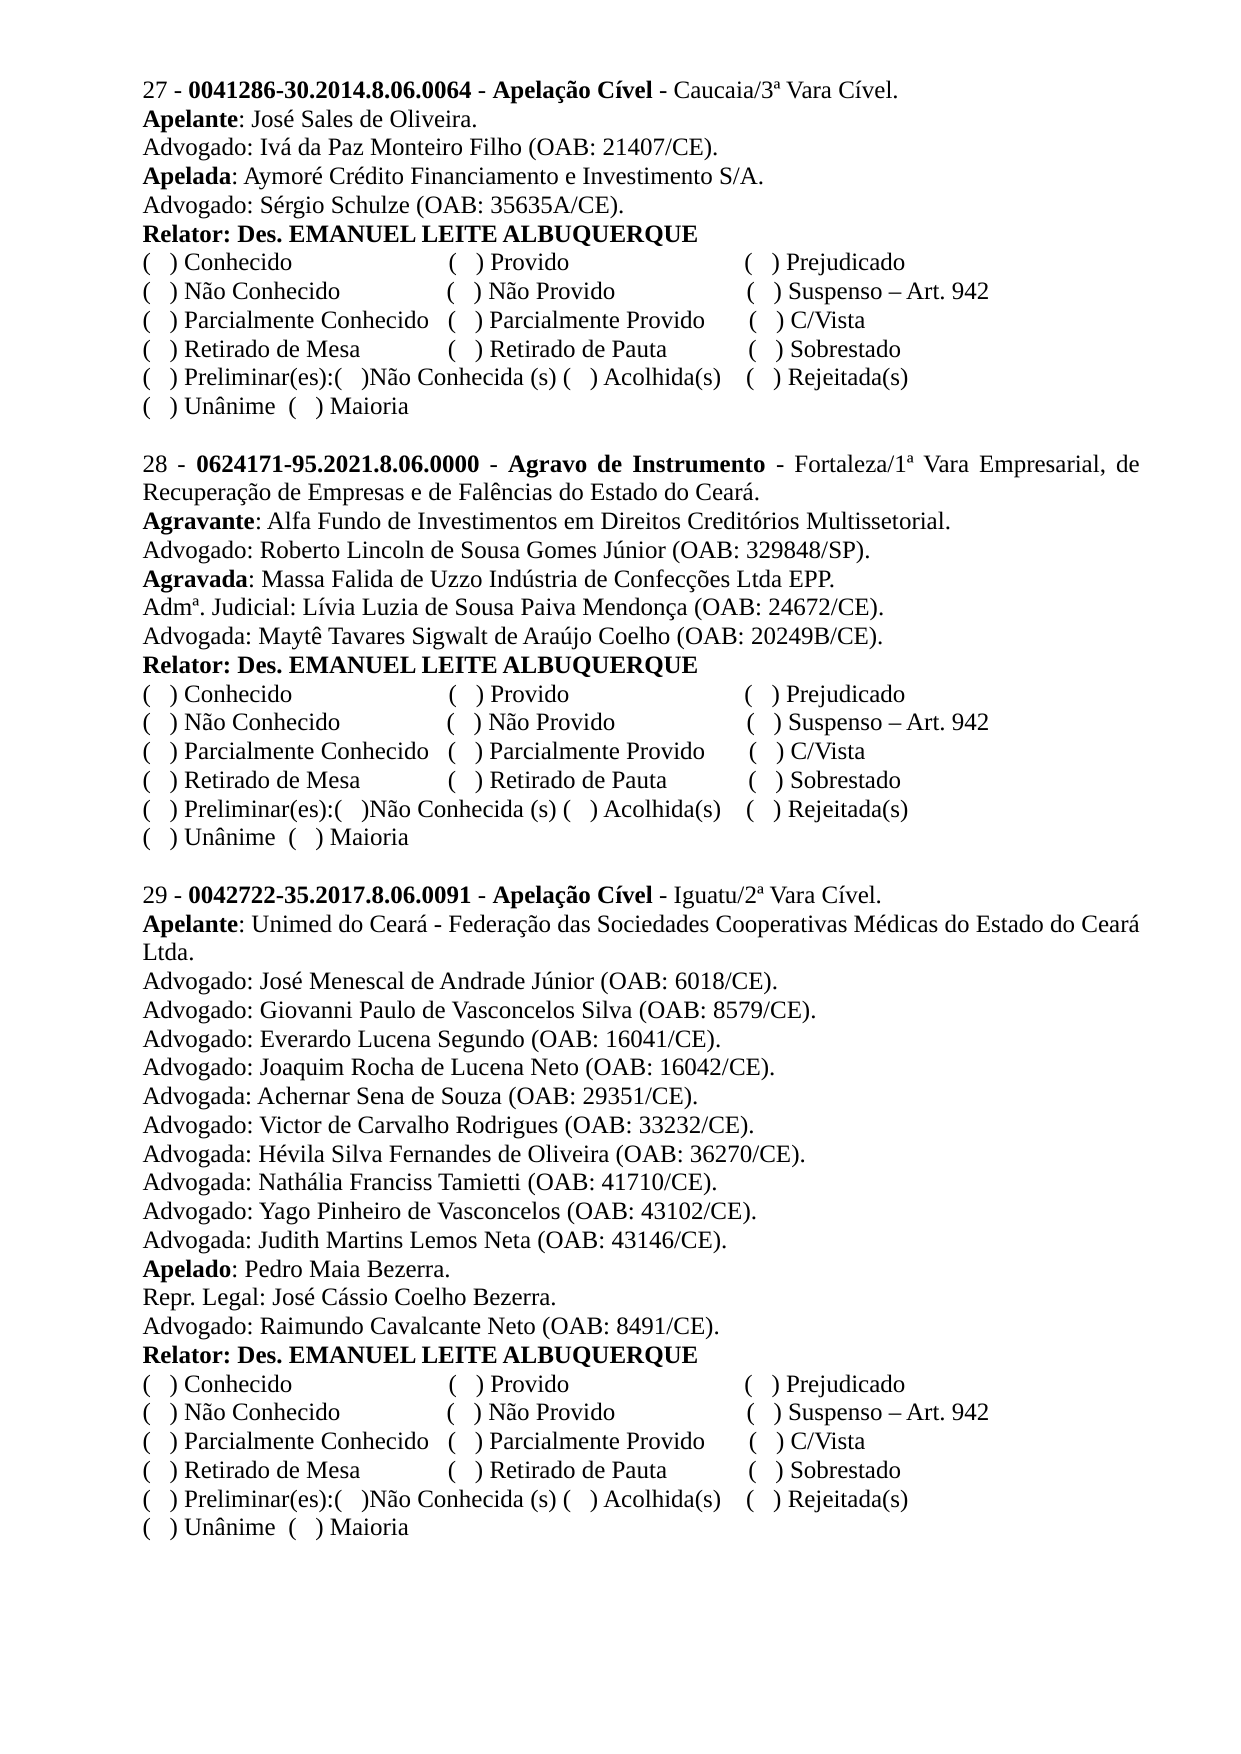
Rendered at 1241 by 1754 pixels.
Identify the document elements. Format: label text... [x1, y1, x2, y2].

text Advogado: Joaquim Rocha de Lucena Neto (OAB: 16042/CE). [142, 1052, 1141, 1081]
text Agravada: Massa Falida de Uzzo Indústria de Confecções Ltda EPP. [142, 564, 1141, 592]
text ( ) Retirado de Mesa ( ) Retirado de Pauta ( ) Sobrestado [142, 1455, 1158, 1484]
text ( ) Conhecido ( ) Provido ( ) Prejudicado [142, 247, 1141, 276]
text Advogada: Achernar Sena de Souza (OAB: 29351/CE). [142, 1081, 1141, 1110]
text Advogada: Hévila Silva Fernandes de Oliveira (OAB: 36270/CE). [142, 1139, 1141, 1167]
text ( ) Parcialmente Conhecido ( ) Parcialmente Provido ( ) C/Vista [142, 736, 1158, 765]
text Relator: Des. EMANUEL LEITE ALBUQUERQUE [142, 1340, 1141, 1369]
text Apelante: José Sales de Oliveira. [142, 104, 1141, 132]
text ( ) Não Conhecido ( ) Não Provido ( ) Suspenso – Art. 942 [142, 707, 1158, 736]
text Relator: Des. EMANUEL LEITE ALBUQUERQUE [142, 219, 1141, 247]
text Relator: Des. EMANUEL LEITE ALBUQUERQUE [142, 650, 1141, 679]
text Advogado: Sérgio Schulze (OAB: 35635A/CE). [142, 190, 1141, 219]
text ( ) Preliminar(es):( )Não Conhecida (s) ( ) Acolhida(s) ( ) Rejeitada(s) [142, 794, 1158, 822]
text Advogado: Giovanni Paulo de Vasconcelos Silva (OAB: 8579/CE). [142, 995, 1141, 1024]
text Admª. Judicial: Lívia Luzia de Sousa Paiva Mendonça (OAB: 24672/CE). [142, 592, 1141, 621]
text 28 - 0624171-95.2021.8.06.0000 - Agravo de Instrumento - Fortaleza/1ª Vara Empresarial, de Recuperação de Empresas e de Falências do Estado do Ceará. [142, 449, 1141, 506]
text Advogado: Roberto Lincoln de Sousa Gomes Júnior (OAB: 329848/SP). [142, 535, 1141, 564]
text Advogado: Ivá da Paz Monteiro Filho (OAB: 21407/CE). [142, 132, 1141, 161]
text ( ) Preliminar(es):( )Não Conhecida (s) ( ) Acolhida(s) ( ) Rejeitada(s) [142, 362, 1158, 391]
text 29 - 0042722-35.2017.8.06.0091 - Apelação Cível - Iguatu/2ª Vara Cível. [142, 880, 1141, 909]
text ( ) Unânime ( ) Maioria [142, 822, 1158, 851]
text ( ) Retirado de Mesa ( ) Retirado de Pauta ( ) Sobrestado [142, 334, 1158, 362]
text Advogada: Maytê Tavares Sigwalt de Araújo Coelho (OAB: 20249B/CE). [142, 621, 1141, 650]
text Apelante: Unimed do Ceará - Federação das Sociedades Cooperativas Médicas do Estado do Ceará Ltda. [142, 909, 1141, 966]
text Advogado: Victor de Carvalho Rodrigues (OAB: 33232/CE). [142, 1110, 1141, 1139]
text ( ) Parcialmente Conhecido ( ) Parcialmente Provido ( ) C/Vista [142, 1426, 1158, 1455]
text ( ) Não Conhecido ( ) Não Provido ( ) Suspenso – Art. 942 [142, 276, 1158, 305]
text Advogado: Yago Pinheiro de Vasconcelos (OAB: 43102/CE). [142, 1196, 1141, 1225]
text Advogado: Raimundo Cavalcante Neto (OAB: 8491/CE). [142, 1311, 1141, 1340]
text ( ) Preliminar(es):( )Não Conhecida (s) ( ) Acolhida(s) ( ) Rejeitada(s) [142, 1484, 1158, 1512]
text Repr. Legal: José Cássio Coelho Bezerra. [142, 1282, 1141, 1311]
text Agravante: Alfa Fundo de Investimentos em Direitos Creditórios Multissetorial. [142, 506, 1141, 535]
text ( ) Não Conhecido ( ) Não Provido ( ) Suspenso – Art. 942 [142, 1397, 1158, 1426]
text ( ) Unânime ( ) Maioria [142, 391, 1158, 420]
text Advogada: Nathália Franciss Tamietti (OAB: 41710/CE). [142, 1167, 1141, 1196]
text ( ) Conhecido ( ) Provido ( ) Prejudicado [142, 1369, 1141, 1397]
text ( ) Retirado de Mesa ( ) Retirado de Pauta ( ) Sobrestado [142, 765, 1158, 794]
text Apelada: Aymoré Crédito Financiamento e Investimento S/A. [142, 161, 1141, 190]
text 27 - 0041286-30.2014.8.06.0064 - Apelação Cível - Caucaia/3ª Vara Cível. [142, 75, 1141, 104]
text Advogada: Judith Martins Lemos Neta (OAB: 43146/CE). [142, 1225, 1141, 1254]
text ( ) Parcialmente Conhecido ( ) Parcialmente Provido ( ) C/Vista [142, 305, 1158, 334]
text ( ) Conhecido ( ) Provido ( ) Prejudicado [142, 679, 1141, 707]
text Advogado: Everardo Lucena Segundo (OAB: 16041/CE). [142, 1024, 1141, 1052]
text Apelado: Pedro Maia Bezerra. [142, 1254, 1141, 1282]
text ( ) Unânime ( ) Maioria [142, 1512, 1158, 1541]
text Advogado: José Menescal de Andrade Júnior (OAB: 6018/CE). [142, 966, 1141, 995]
